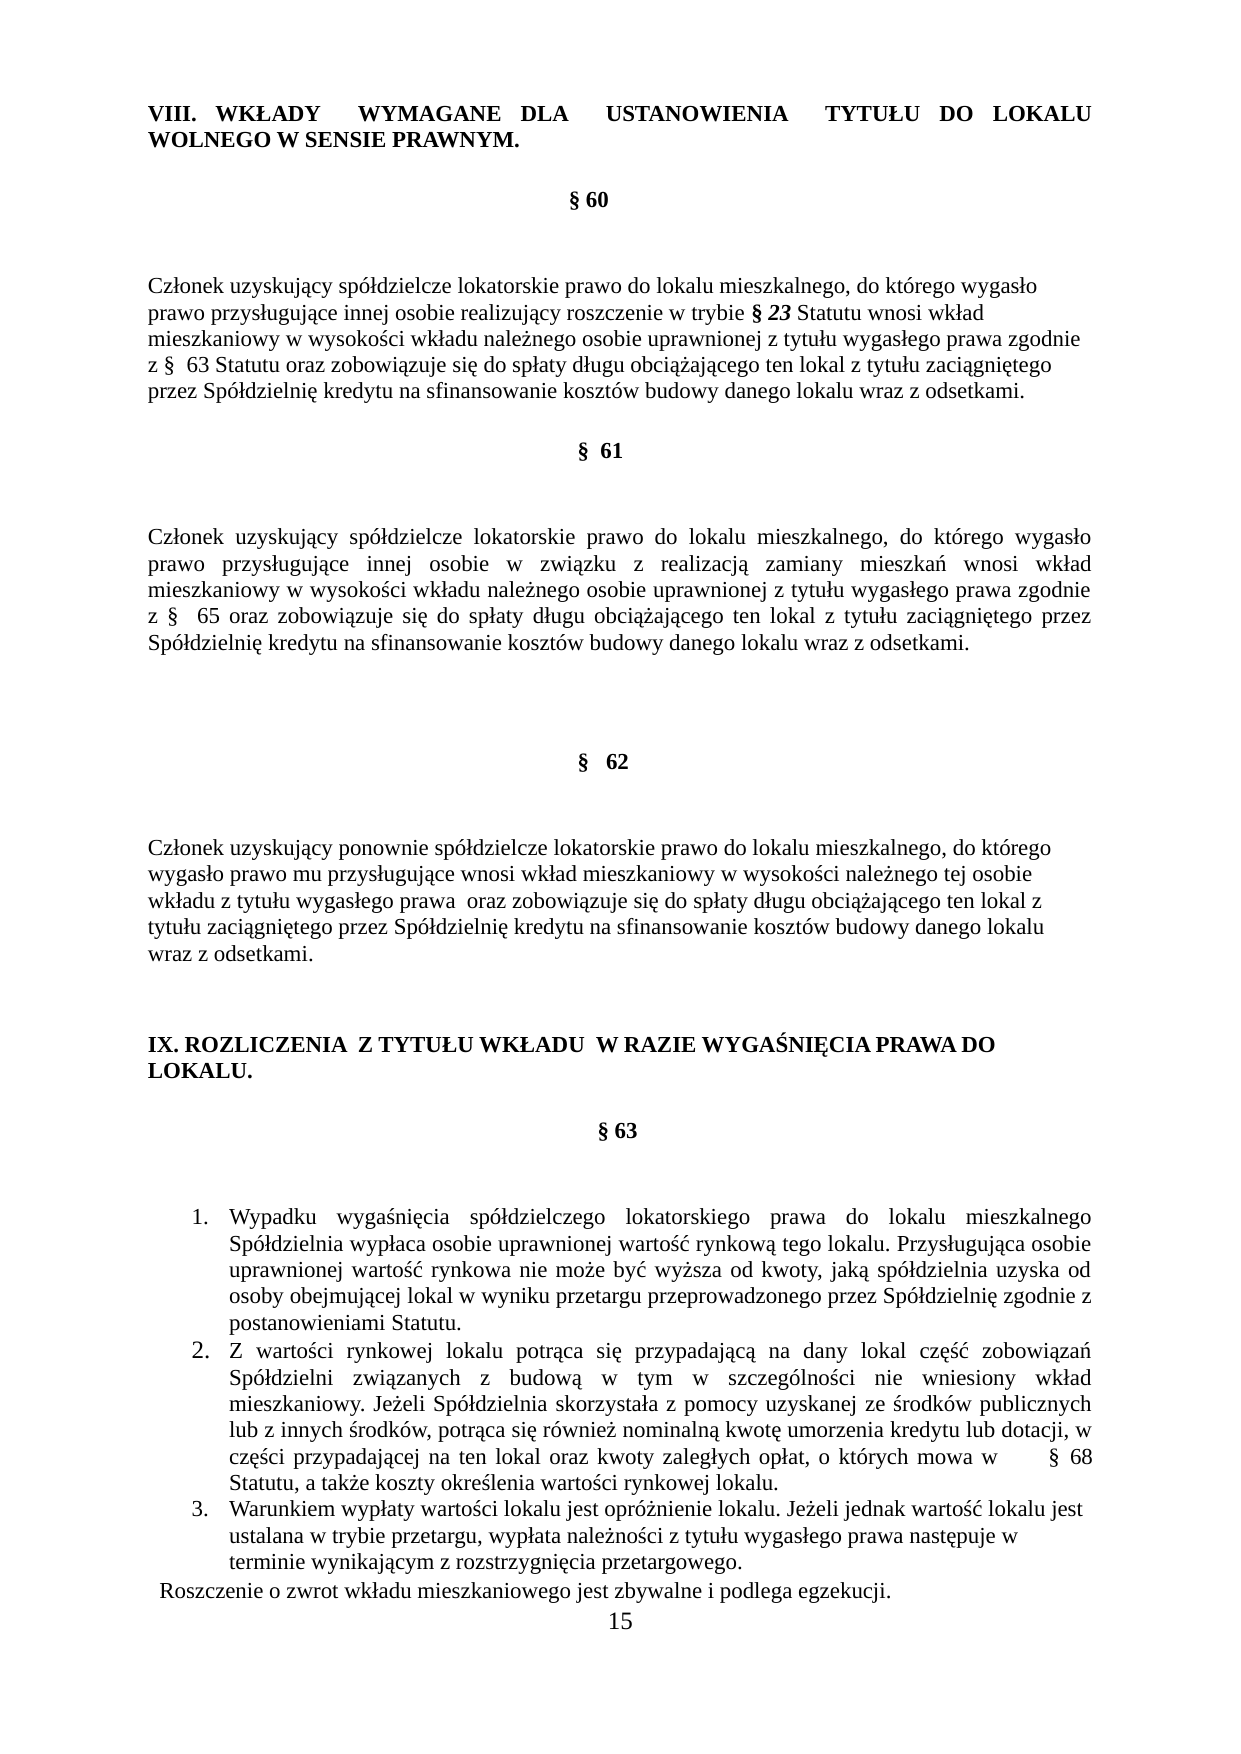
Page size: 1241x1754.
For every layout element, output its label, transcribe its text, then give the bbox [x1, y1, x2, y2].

text Roszczenie o zwrot wkładu mieszkaniowego jest zbywalne i podlega egzekucji. [148, 1577, 1093, 1603]
text § 63 [148, 1117, 1093, 1143]
text VIII. WKŁADY WYMAGANE DLA USTANOWIENIA TYTUŁU DO LOKALU WOLNEGO W SENSIE PRAWNYM. [148, 100, 1093, 153]
list Z wartości rynkowej lokalu potrąca się przypadającą na dany lokal część zobowiązań Spółdzielni związanych z budową w tym w szczególności nie wniesiony wkład mieszkaniowy. Jeżeli Spółdzielnia skorzystała z pomocy uzyskanej ze środków publicznych lub z innych środków, potrąca się również nominalną kwotę umorzenia kredytu lub dotacji, w części przypadającej na ten lokal oraz kwoty zaległych opłat, o których mowa w § 68 Statutu, a także koszty określenia wartości rynkowej lokalu. [191, 1335, 1093, 1496]
text § 61 [148, 437, 1093, 464]
text IX. ROZLICZENIA Z TYTUŁU WKŁADU W RAZIE WYGAŚNIĘCIA PRAWA DO LOKALU. [148, 1031, 1093, 1084]
list Warunkiem wypłaty wartości lokalu jest opróżnienie lokalu. Jeżeli jednak wartość lokalu jest ustalana w trybie przetargu, wypłata należności z tytułu wygasłego prawa następuje w terminie wynikającym z rozstrzygnięcia przetargowego. [191, 1496, 1093, 1574]
text § 60 [148, 186, 1093, 212]
text Członek uzyskujący ponownie spółdzielcze lokatorskie prawo do lokalu mieszkalnego, do którego wygasło prawo mu przysługujące wnosi wkład mieszkaniowy w wysokości należnego tej osobie wkładu z tytułu wygasłego prawa oraz zobowiązuje się do spłaty długu obciążającego ten lokal z tytułu zaciągniętego przez Spółdzielnię kredytu na sfinansowanie kosztów budowy danego lokalu wraz z odsetkami. [148, 834, 1093, 966]
text § 62 [148, 748, 1093, 774]
text Członek uzyskujący spółdzielcze lokatorskie prawo do lokalu mieszkalnego, do którego wygasło prawo przysługujące innej osobie w związku z realizacją zamiany mieszkań wnosi wkład mieszkaniowy w wysokości wkładu należnego osobie uprawnionej z tytułu wygasłego prawa zgodnie z § 65 oraz zobowiązuje się do spłaty długu obciążającego ten lokal z tytułu zaciągniętego przez Spółdzielnię kredytu na sfinansowanie kosztów budowy danego lokalu wraz z odsetkami. [148, 523, 1093, 655]
text Członek uzyskujący spółdzielcze lokatorskie prawo do lokalu mieszkalnego, do którego wygasło prawo przysługujące innej osobie realizujący roszczenie w trybie § 23 Statutu wnosi wkład mieszkaniowy w wysokości wkładu należnego osobie uprawnionej z tytułu wygasłego prawa zgodnie z § 63 Statutu oraz zobowiązuje się do spłaty długu obciążającego ten lokal z tytułu zaciągniętego przez Spółdzielnię kredytu na sfinansowanie kosztów budowy danego lokalu wraz z odsetkami. [148, 272, 1093, 404]
list Wypadku wygaśnięcia spółdzielczego lokatorskiego prawa do lokalu mieszkalnego Spółdzielnia wypłaca osobie uprawnionej wartość rynkową tego lokalu. Przysługująca osobie uprawnionej wartość rynkowa nie może być wyższa od kwoty, jaką spółdzielnia uzyska od osoby obejmującej lokal w wyniku przetargu przeprowadzonego przez Spółdzielnię zgodnie z postanowieniami Statutu. [191, 1203, 1093, 1335]
